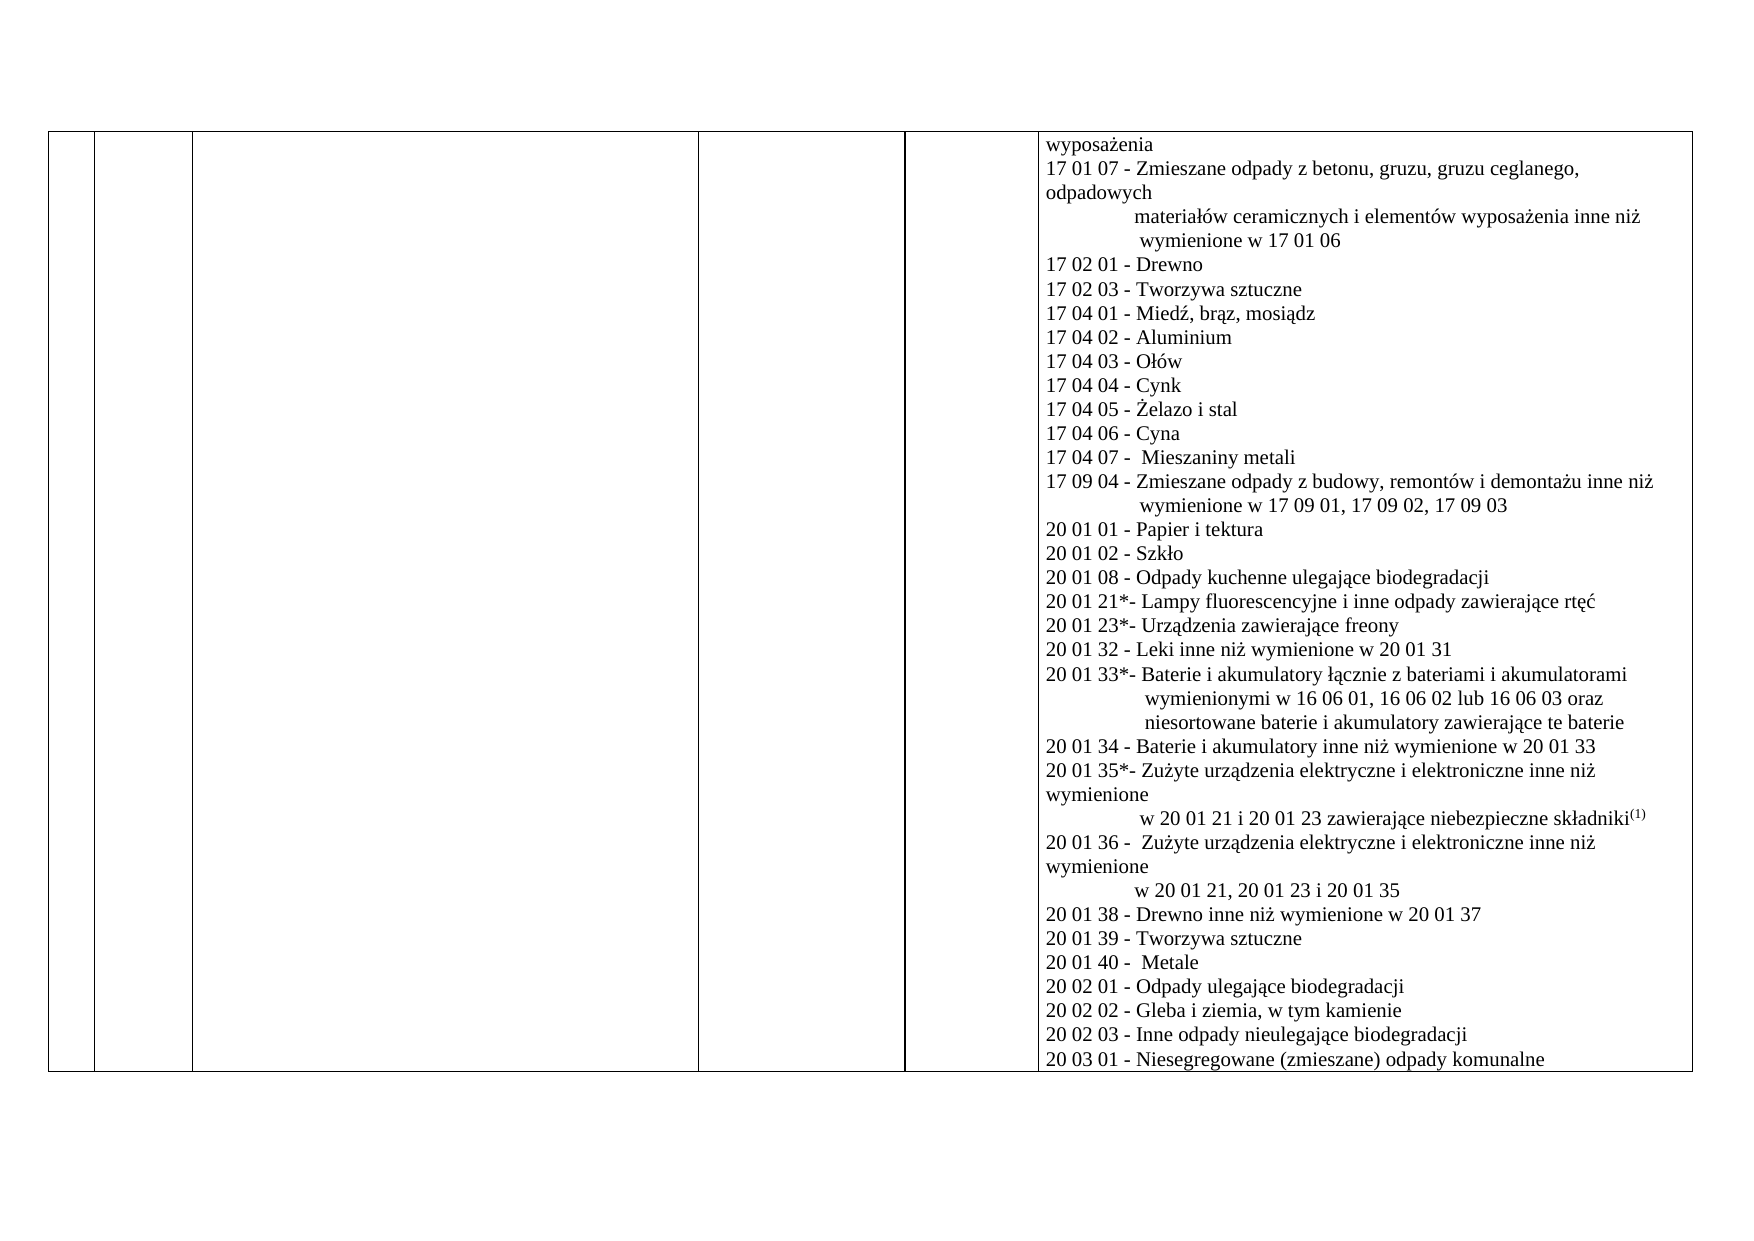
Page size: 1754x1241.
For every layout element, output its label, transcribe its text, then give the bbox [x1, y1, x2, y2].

table_cell [49, 132, 94, 1071]
table_cell [699, 132, 904, 1071]
table_cell [95, 132, 192, 1071]
table_cell wyposażenia 17 01 07 - Zmieszane odpady z betonu, gruzu, gruzu ceglanego, odpadowych materiałów ceramicznych i elementów wyposażenia inne niż wymienione w 17 01 06 17 02 01 - Drewno 17 02 03 - Tworzywa sztuczne 17 04 01 - Miedź, brąz, mosiądz 17 04 02 - Aluminium 17 04 03 - Ołów 17 04 04 - Cynk 17 04 05 - Żelazo i stal 17 04 06 - Cyna 17 04 07 - Mieszaniny metali 17 09 04 - Zmieszane odpady z budowy, remontów i demontażu inne niż wymienione w 17 09 01, 17 09 02, 17 09 03 20 01 01 - Papier i tektura 20 01 02 - Szkło 20 01 08 - Odpady kuchenne ulegające biodegradacji 20 01 21*- Lampy fluorescencyjne i inne odpady zawierające rtęć 20 01 23*- Urządzenia zawierające freony 20 01 32 - Leki inne niż wymienione w 20 01 31 20 01 33*- Baterie i akumulatory łącznie z bateriami i akumulatorami wymienionymi w 16 06 01, 16 06 02 lub 16 06 03 oraz niesortowane baterie i akumulatory zawierające te baterie 20 01 34 - Baterie i akumulatory inne niż wymienione w 20 01 33 20 01 35*- Zużyte urządzenia elektryczne i elektroniczne inne niż wymienione w 20 01 21 i 20 01 23 zawierające niebezpieczne składniki(1) 20 01 36 - Zużyte urządzenia elektryczne i elektroniczne inne niż wymienione w 20 01 21, 20 01 23 i 20 01 35 20 01 38 - Drewno inne niż wymienione w 20 01 37 20 01 39 - Tworzywa sztuczne 20 01 40 - Metale 20 02 01 - Odpady ulegające biodegradacji 20 02 02 - Gleba i ziemia, w tym kamienie 20 02 03 - Inne odpady nieulegające biodegradacji 20 03 01 - Niesegregowane (zmieszane) odpady komunalne [1039, 132, 1692, 1071]
table_cell [906, 132, 1038, 1071]
table_cell [193, 132, 698, 1071]
